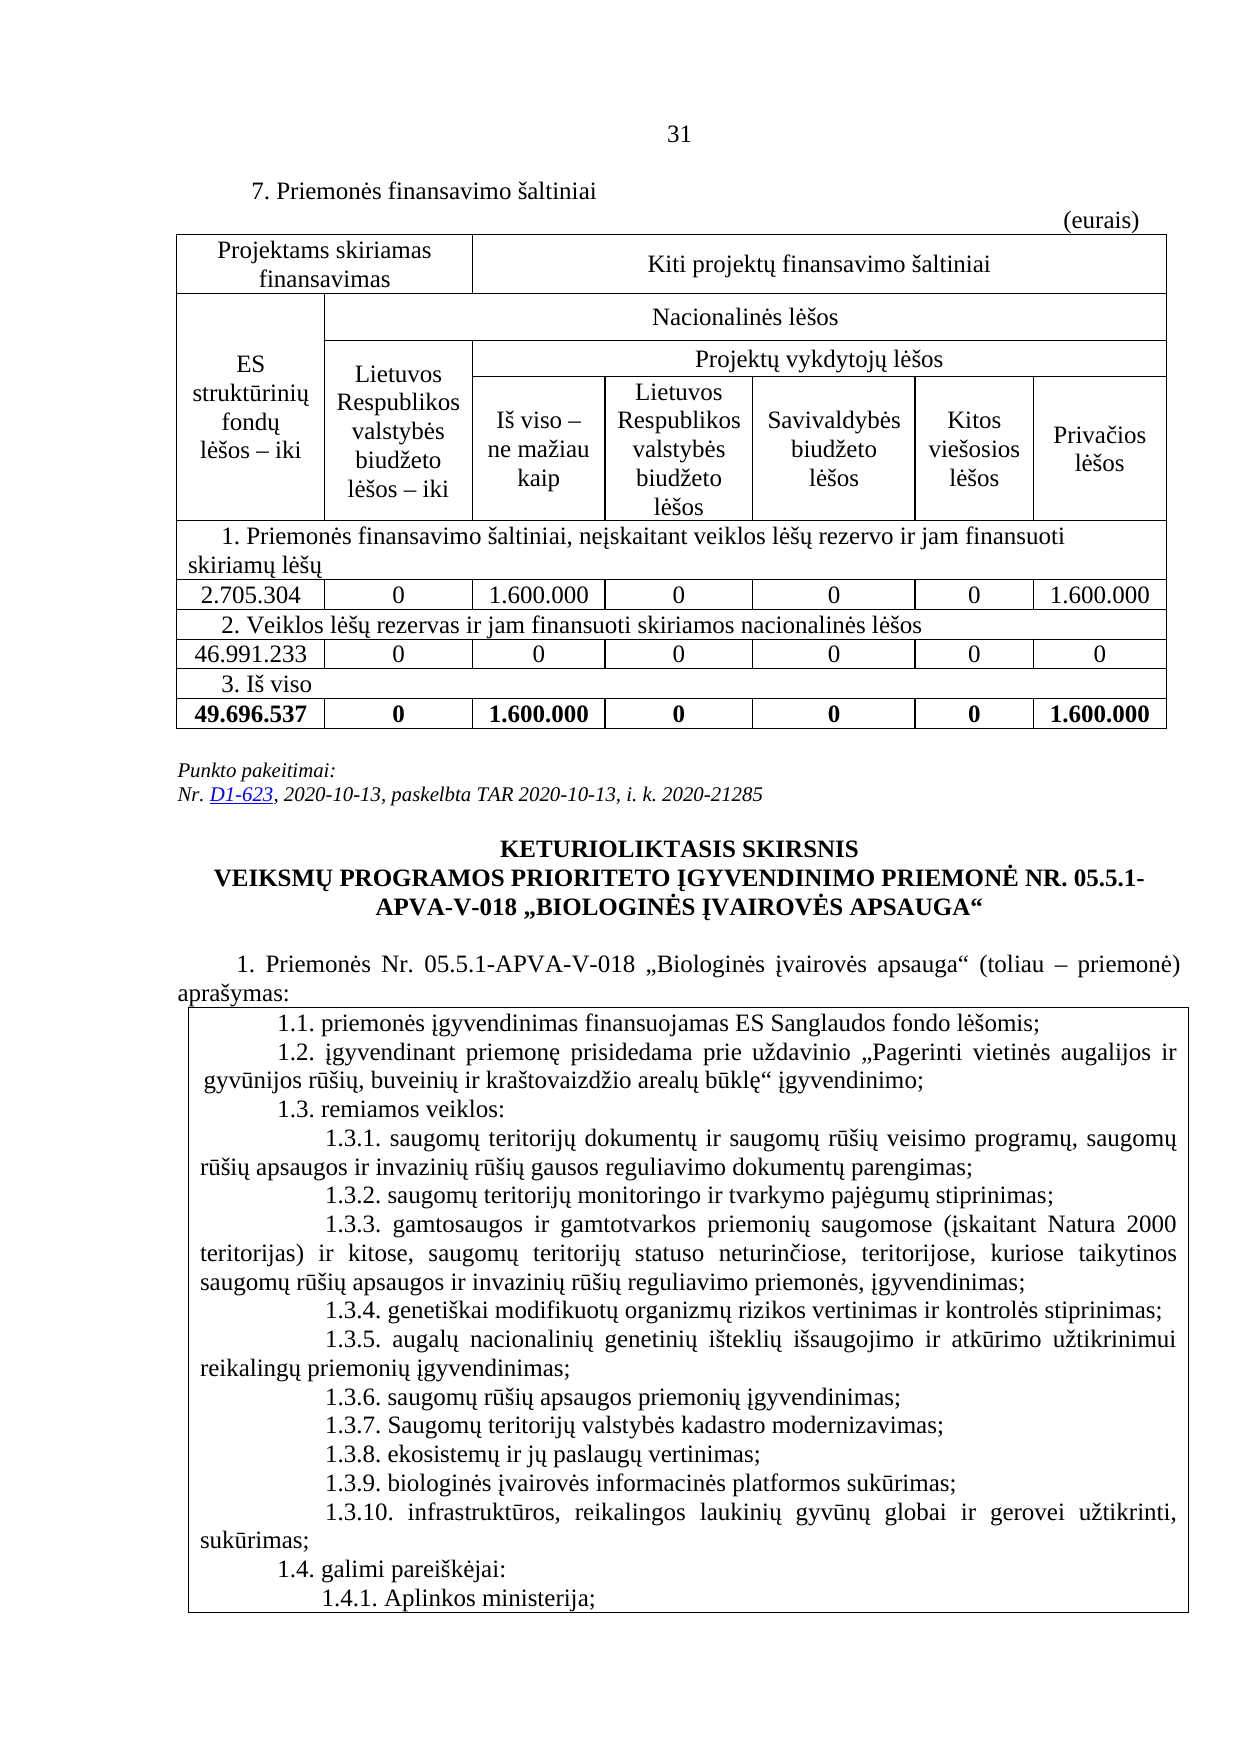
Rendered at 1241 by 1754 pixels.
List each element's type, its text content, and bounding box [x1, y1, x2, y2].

table_cell 1.4. galimi pareiškėjai: 1.4.1. Aplinkos ministerija; [189, 1554, 1188, 1612]
table_cell 1.2. įgyvendinant priemonę prisidedama prie uždavinio „Pagerinti vietinės augalijos ir gyvūnijos rūšių, buveinių ir kraštovaizdžio arealų būklę“ įgyvendinimo; [189, 1037, 1188, 1094]
table_cell 46.991.233 [177, 640, 324, 668]
text VEIKSMŲ PROGRAMOS PRIORITETO ĮGYVENDINIMO PRIEMONĖ NR. 05.5.1-APVA-V-018 „BIOLOGINĖS ĮVAIROVĖS APSAUGA“ [177, 863, 1181, 921]
text KETURIOLIKTASIS SKIRSNIS [177, 834, 1181, 863]
table_header 1.1. priemonės įgyvendinimas finansuojamas ES Sanglaudos fondo lėšomis; [189, 1008, 1188, 1037]
table_cell 0 [606, 699, 752, 728]
table_header Projektams skiriamas finansavimas [177, 235, 472, 292]
table_cell 49.696.537 [177, 699, 324, 728]
table_cell 1. Priemonės finansavimo šaltiniai, neįskaitant veiklos lėšų rezervo ir jam finansuoti skiriamų lėšų [177, 521, 1166, 579]
table_cell 2.705.304 [177, 580, 324, 609]
table_cell 2. Veiklos lėšų rezervas ir jam finansuoti skiriamos nacionalinės lėšos [177, 610, 1166, 638]
table_cell 0 [916, 640, 1033, 668]
table_header Kiti projektų finansavimo šaltiniai [473, 235, 1166, 292]
table_cell 0 [473, 640, 604, 668]
table_cell 0 [916, 699, 1033, 728]
table_cell 1.600.000 [473, 699, 604, 728]
text Nr. D1-623, 2020-10-13, paskelbta TAR 2020-10-13, i. k. 2020-21285 [177, 782, 1181, 806]
text 1. Priemonės Nr. 05.5.1-APVA-V-018 „Biologinės įvairovės apsauga“ (toliau – priemonė) aprašymas: [177, 949, 1181, 1007]
text 7. Priemonės finansavimo šaltiniai [251, 176, 1181, 205]
table_cell 1.600.000 [1034, 699, 1166, 728]
table_cell Lietuvos Respublikos valstybės biudžeto lėšos – iki [325, 341, 472, 520]
table_cell 1.600.000 [1034, 580, 1166, 609]
table_cell 0 [753, 640, 914, 668]
table_cell Lietuvos Respublikos valstybės biudžeto lėšos [606, 377, 752, 520]
table_cell 1.600.000 [473, 580, 604, 609]
table_cell 0 [325, 580, 472, 609]
table_cell 3. Iš viso [177, 669, 1166, 698]
table_cell 0 [753, 580, 914, 609]
table_cell Kitos viešosios lėšos [916, 377, 1033, 520]
table_cell 0 [325, 699, 472, 728]
text Punkto pakeitimai: [177, 758, 1181, 782]
text (eurais) [266, 205, 1181, 234]
table_cell 0 [606, 580, 752, 609]
table_cell 0 [916, 580, 1033, 609]
table_cell 0 [325, 640, 472, 668]
table_cell Iš viso – ne mažiau kaip [473, 377, 604, 520]
table_cell Projektų vykdytojų lėšos [473, 341, 1166, 376]
table_cell Privačios lėšos [1034, 377, 1166, 520]
table_cell 0 [753, 699, 914, 728]
table_cell 1.3. remiamos veiklos: 1.3.1. saugomų teritorijų dokumentų ir saugomų rūšių veisimo programų, saugomų rūšių apsaugos ir invazinių rūšių gausos reguliavimo dokumentų parengimas; 1.3.2. saugomų teritorijų monitoringo ir tvarkymo pajėgumų stiprinimas; 1.3.3. gamtosaugos ir gamtotvarkos priemonių saugomose (įskaitant Natura 2000 teritorijas) ir kitose, saugomų teritorijų statuso neturinčiose, teritorijose, kuriose taikytinos saugomų rūšių apsaugos ir invazinių rūšių reguliavimo priemonės, įgyvendinimas; 1.3.4. genetiškai modifikuotų organizmų rizikos vertinimas ir kontrolės stiprinimas; 1.3.5. augalų nacionalinių genetinių išteklių išsaugojimo ir atkūrimo užtikrinimui reikalingų priemonių įgyvendinimas; 1.3.6. saugomų rūšių apsaugos priemonių įgyvendinimas; 1.3.7. Saugomų teritorijų valstybės kadastro modernizavimas; 1.3.8. ekosistemų ir jų paslaugų vertinimas; 1.3.9. biologinės įvairovės informacinės platformos sukūrimas; 1.3.10. infrastruktūros, reikalingos laukinių gyvūnų globai ir gerovei užtikrinti, sukūrimas; [189, 1094, 1188, 1554]
table_cell ES struktūrinių fondų lėšos – iki [177, 294, 324, 520]
table_cell 0 [606, 640, 752, 668]
table_cell Nacionalinės lėšos [325, 294, 1166, 340]
table_cell Savivaldybės biudžeto lėšos [753, 377, 914, 520]
table_cell 0 [1034, 640, 1166, 668]
